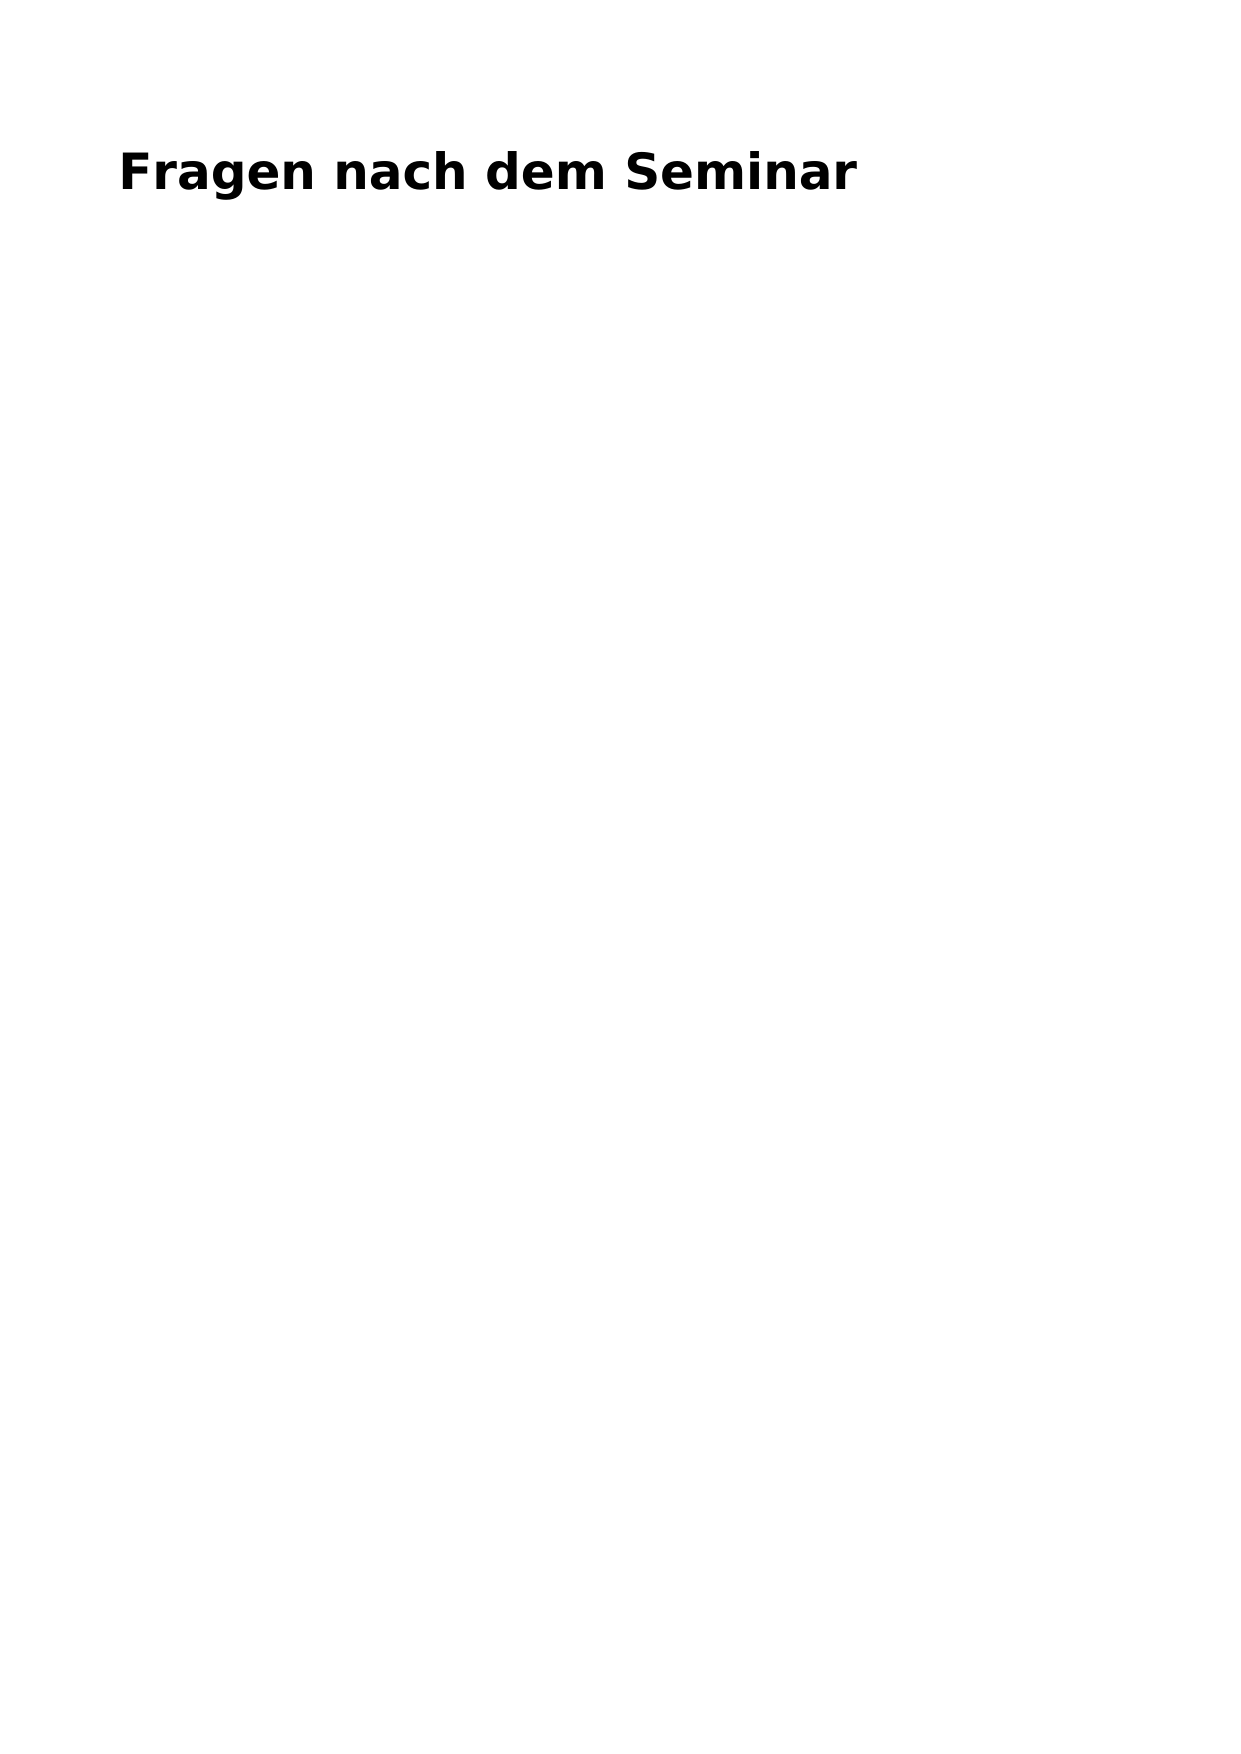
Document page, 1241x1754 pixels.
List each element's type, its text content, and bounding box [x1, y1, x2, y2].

subtitle Fragen nach dem Seminar [118, 143, 1122, 201]
